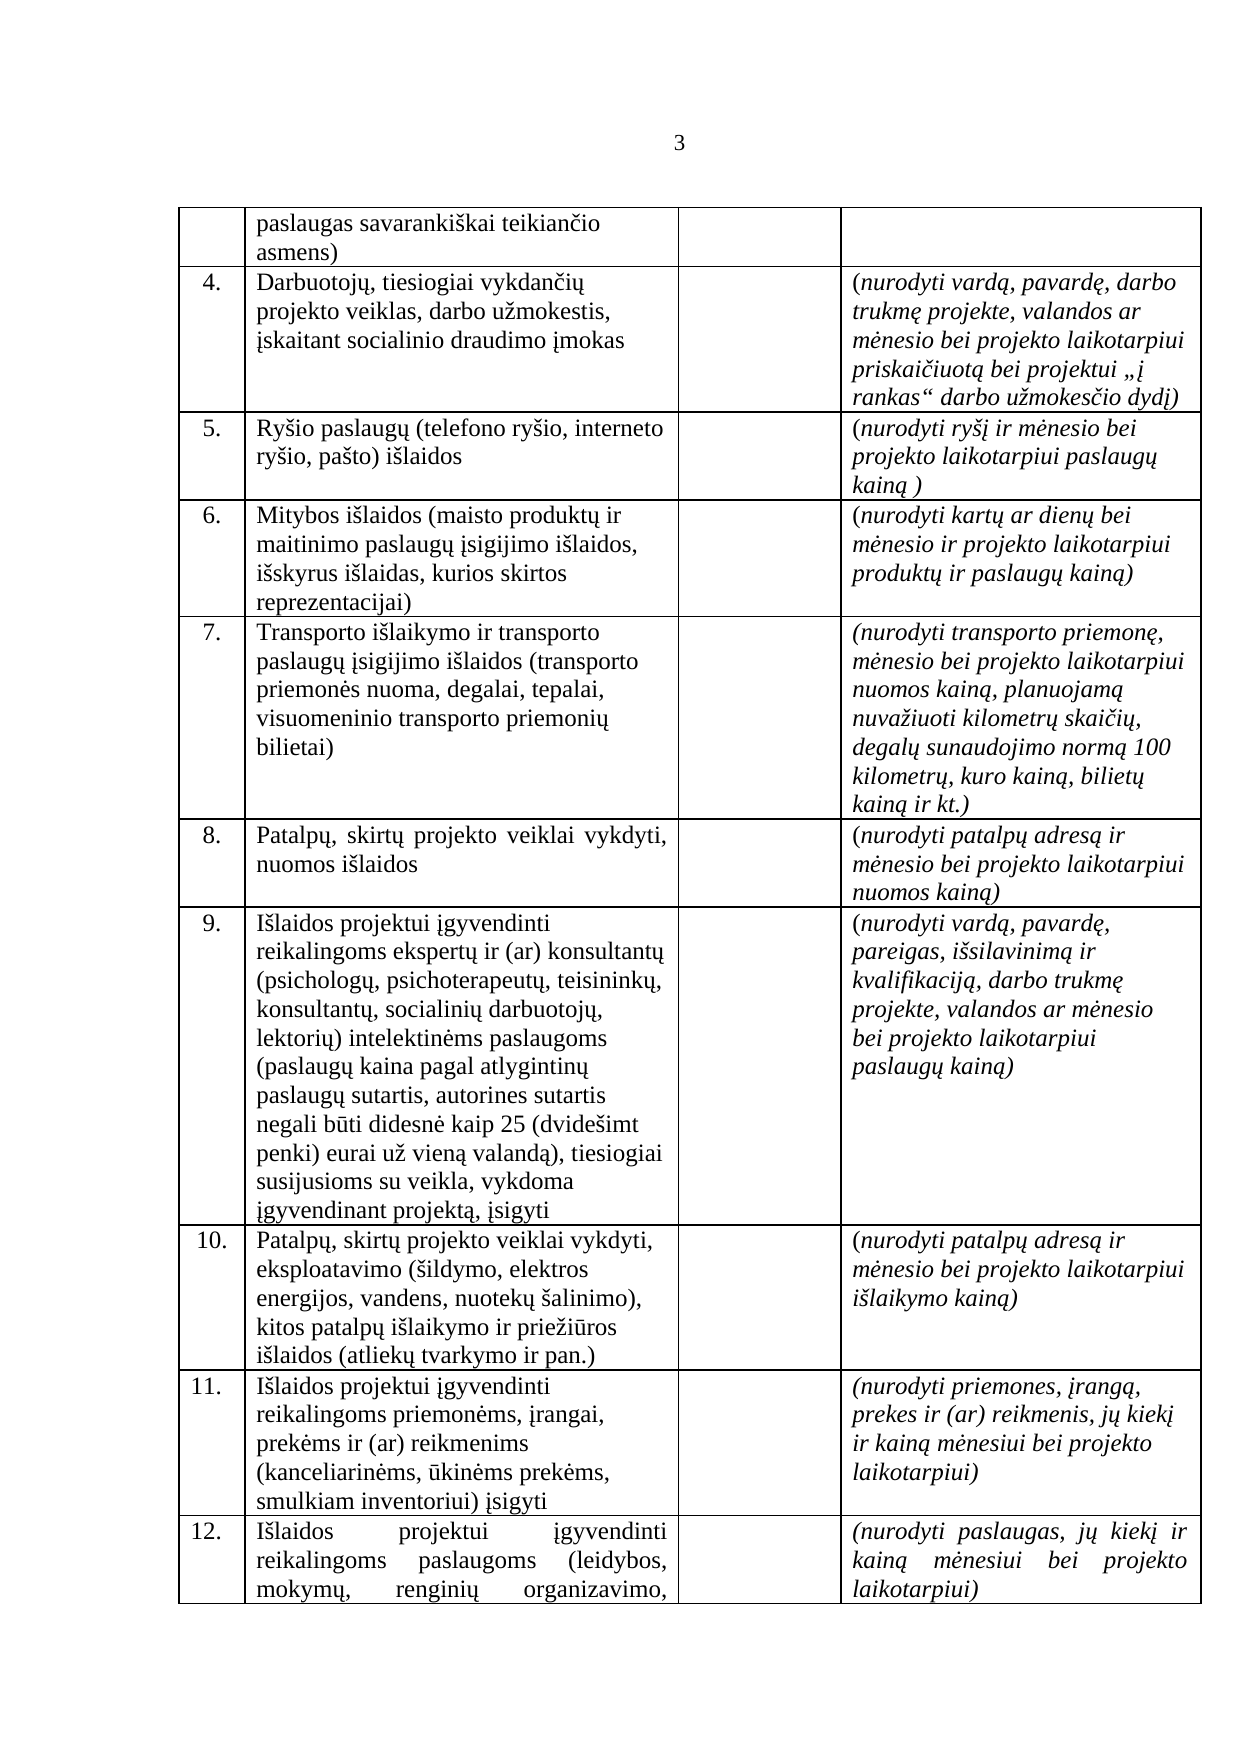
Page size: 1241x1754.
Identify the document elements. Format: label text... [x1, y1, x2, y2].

table_cell 7. [180, 617, 244, 818]
table_cell (nurodyti priemones, įrangą, prekes ir (ar) reikmenis, jų kiekį ir kainą mėnesiui bei projekto laikotarpiui) [842, 1371, 1200, 1514]
table_cell Darbuotojų, tiesiogiai vykdančių projekto veiklas, darbo užmokestis, įskaitant socialinio draudimo įmokas [246, 267, 678, 411]
table_cell Patalpų, skirtų projekto veiklai vykdyti, nuomos išlaidos [246, 820, 678, 906]
table_cell [679, 501, 840, 616]
table_cell Patalpų, skirtų projekto veiklai vykdyti, eksploatavimo (šildymo, elektros energijos, vandens, nuotekų šalinimo), kitos patalpų išlaikymo ir priežiūros išlaidos (atliekų tvarkymo ir pan.) [246, 1226, 678, 1369]
table_cell [679, 1371, 840, 1514]
table_cell Mitybos išlaidos (maisto produktų ir maitinimo paslaugų įsigijimo išlaidos, išskyrus išlaidas, kurios skirtos reprezentacijai) [246, 501, 678, 616]
table_cell [679, 413, 840, 499]
table_cell (nurodyti patalpų adresą ir mėnesio bei projekto laikotarpiui nuomos kainą) [842, 820, 1200, 906]
table_cell Išlaidos projektui įgyvendinti reikalingoms priemonėms, įrangai, prekėms ir (ar) reikmenims (kanceliarinėms, ūkinėms prekėms, smulkiam inventoriui) įsigyti [246, 1371, 678, 1514]
table_cell (nurodyti patalpų adresą ir mėnesio bei projekto laikotarpiui išlaikymo kainą) [842, 1226, 1200, 1369]
table_cell 12. [180, 1516, 244, 1602]
table_cell Transporto išlaikymo ir transporto paslaugų įsigijimo išlaidos (transporto priemonės nuoma, degalai, tepalai, visuomeninio transporto priemonių bilietai) [246, 617, 678, 818]
table_cell [679, 208, 840, 266]
table_cell [679, 617, 840, 818]
table_cell [679, 820, 840, 906]
table_cell 10. [180, 1226, 244, 1369]
table_cell 6. [180, 501, 244, 616]
table_cell 11. [180, 1371, 244, 1514]
table_cell [679, 908, 840, 1224]
table_cell Išlaidos projektui įgyvendinti reikalingoms paslaugoms (leidybos, mokymų, renginių organizavimo, [246, 1516, 678, 1602]
table_cell Ryšio paslaugų (telefono ryšio, interneto ryšio, pašto) išlaidos [246, 413, 678, 499]
table_cell [679, 1226, 840, 1369]
table_cell 8. [180, 820, 244, 906]
table_cell (nurodyti kartų ar dienų bei mėnesio ir projekto laikotarpiui produktų ir paslaugų kainą) [842, 501, 1200, 616]
table_cell (nurodyti paslaugas, jų kiekį ir kainą mėnesiui bei projekto laikotarpiui) [842, 1516, 1200, 1602]
table_cell (nurodyti ryšį ir mėnesio bei projekto laikotarpiui paslaugų kainą ) [842, 413, 1200, 499]
table_cell [679, 1516, 840, 1602]
table_cell 5. [180, 413, 244, 499]
table_cell [679, 267, 840, 411]
table_cell Išlaidos projektui įgyvendinti reikalingoms ekspertų ir (ar) konsultantų (psichologų, psichoterapeutų, teisininkų, konsultantų, socialinių darbuotojų, lektorių) intelektinėms paslaugoms (paslaugų kaina pagal atlygintinų paslaugų sutartis, autorines sutartis negali būti didesnė kaip 25 (dvidešimt penki) eurai už vieną valandą), tiesiogiai susijusioms su veikla, vykdoma įgyvendinant projektą, įsigyti [246, 908, 678, 1224]
table_cell [180, 208, 244, 266]
table_cell paslaugas savarankiškai teikiančio asmens) [246, 208, 678, 266]
table_cell (nurodyti vardą, pavardę, pareigas, išsilavinimą ir kvalifikaciją, darbo trukmę projekte, valandos ar mėnesio bei projekto laikotarpiui paslaugų kainą) [842, 908, 1200, 1224]
table_cell [842, 208, 1200, 266]
table_cell (nurodyti vardą, pavardę, darbo trukmę projekte, valandos ar mėnesio bei projekto laikotarpiui priskaičiuotą bei projektui „į rankas“ darbo užmokesčio dydį) [842, 267, 1200, 411]
table_cell 4. [180, 267, 244, 411]
table_cell 9. [180, 908, 244, 1224]
table_cell (nurodyti transporto priemonę, mėnesio bei projekto laikotarpiui nuomos kainą, planuojamą nuvažiuoti kilometrų skaičių, degalų sunaudojimo normą 100 kilometrų, kuro kainą, bilietų kainą ir kt.) [842, 617, 1200, 818]
